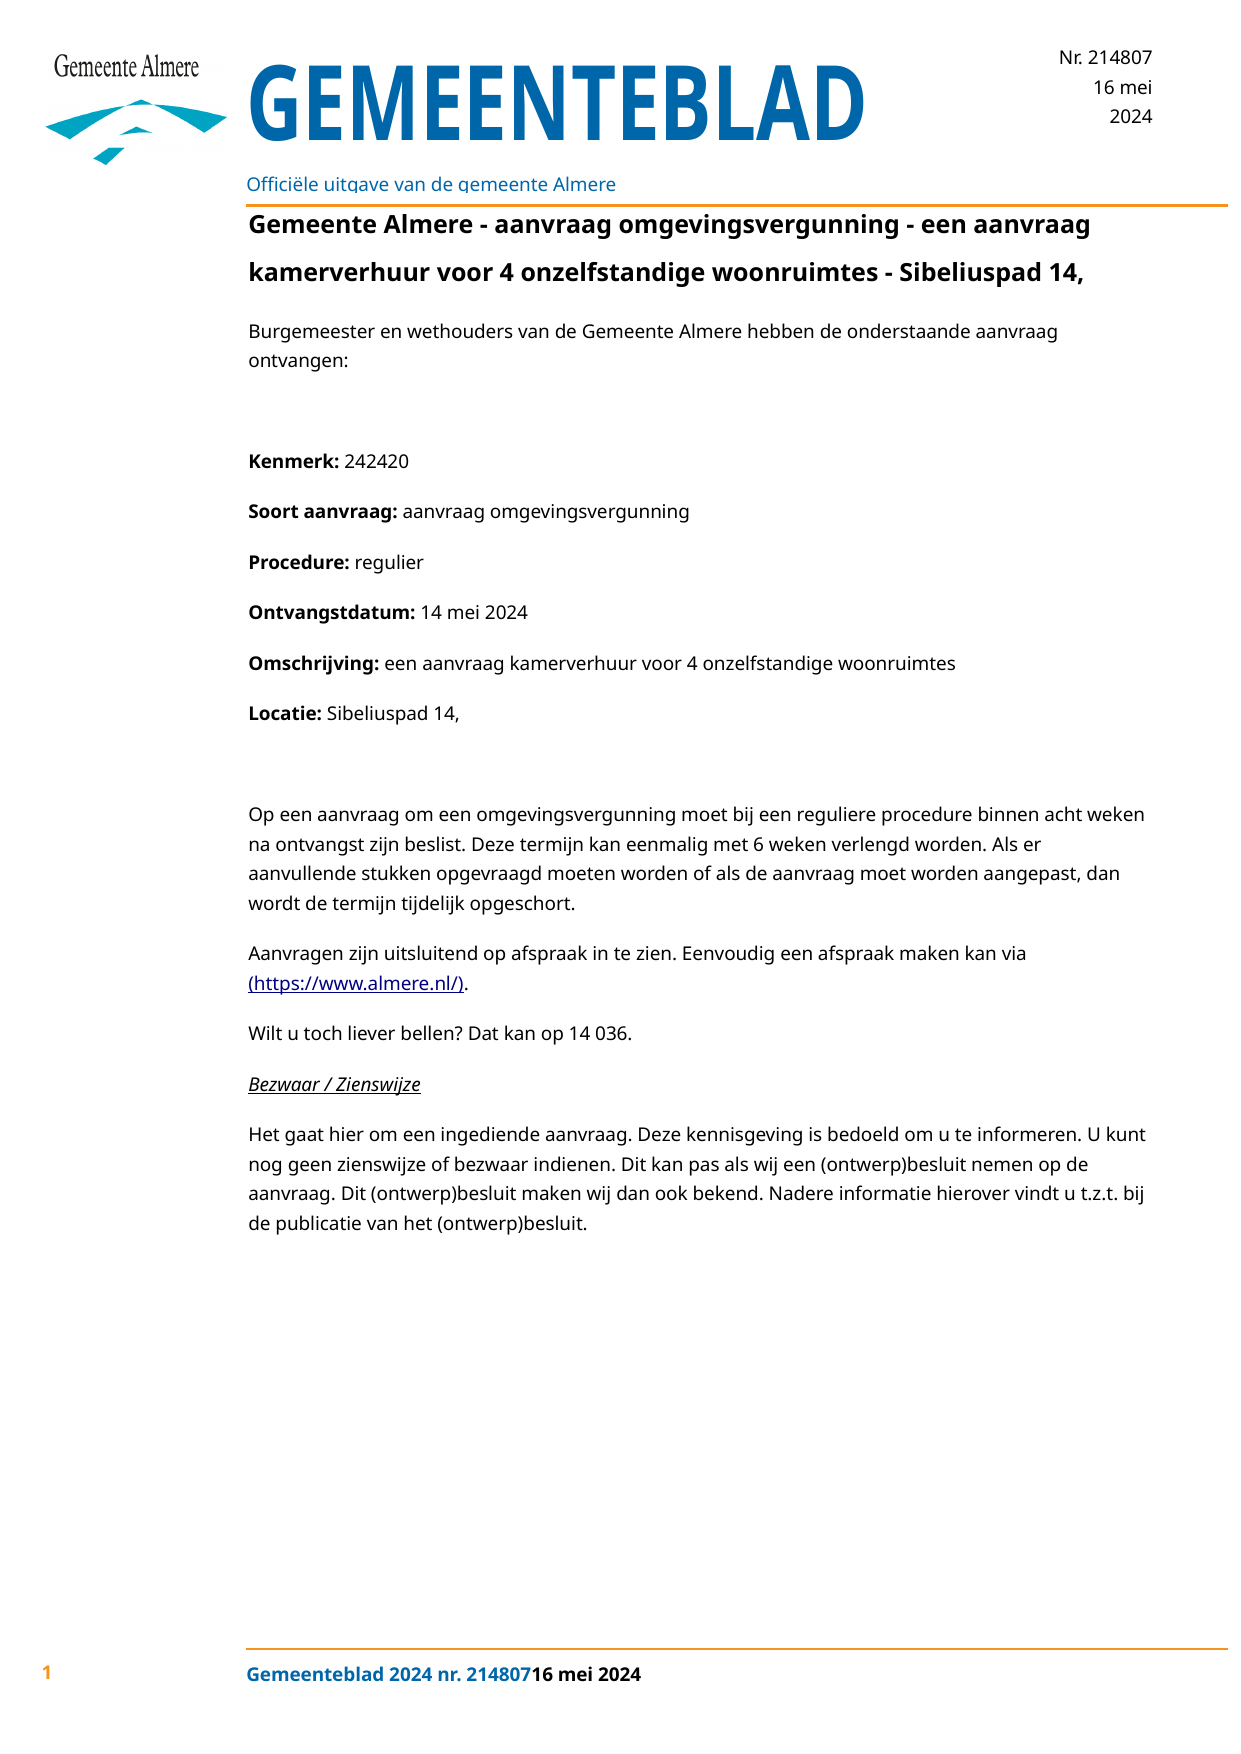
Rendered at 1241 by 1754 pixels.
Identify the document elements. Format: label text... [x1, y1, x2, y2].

text Gemeente Almere - aanvraag omgevingsvergunning - een aanvraag kamerverhuur voor 4 onzelfstandige woonruimtes - Sibeliuspad 14, [248, 207, 1152, 288]
text Op een aanvraag om een omgevingsvergunning moet bij een reguliere procedure binnen acht weken na ontvangst zijn beslist. Deze termijn kan eenmalig met 6 weken verlengd worden. Als er aanvullende stukken opgevraagd moeten worden of als de aanvraag moet worden aangepast, dan wordt de termijn tijdelijk opgeschort. [248, 801, 1152, 916]
text Soort aanvraag: aanvraag omgevingsvergunning [248, 499, 1152, 524]
text Locatie: Sibeliuspad 14, [248, 700, 1152, 726]
text Het gaat hier om een ingediende aanvraag. Deze kennisgeving is bedoeld om u te informeren. U kunt nog geen zienswijze of bezwaar indienen. Dit kan pas als wij een (ontwerp)besluit nemen op de aanvraag. Dit (ontwerp)besluit maken wij dan ook bekend. Nadere informatie hierover vindt u t.z.t. bij de publicatie van het (ontwerp)besluit. [248, 1121, 1152, 1236]
text Wilt u toch liever bellen? Dat kan op 14 036. [248, 1020, 1152, 1046]
text Burgemeester en wethouders van de Gemeente Almere hebben de onderstaande aanvraag ontvangen: [248, 318, 1152, 373]
text Kenmerk: 242420 [248, 448, 1152, 474]
text Bezwaar / Zienswijze [248, 1071, 1152, 1097]
text Aanvragen zijn uitsluitend op afspraak in te zien. Eenvoudig een afspraak maken kan via (https://www.almere.nl/). [248, 940, 1152, 996]
text Ontvangstdatum: 14 mei 2024 [248, 599, 1152, 625]
text Omschrijving: een aanvraag kamerverhuur voor 4 onzelfstandige woonruimtes [248, 650, 1152, 676]
picture [41, 47, 231, 172]
text Procedure: regulier [248, 549, 1152, 575]
